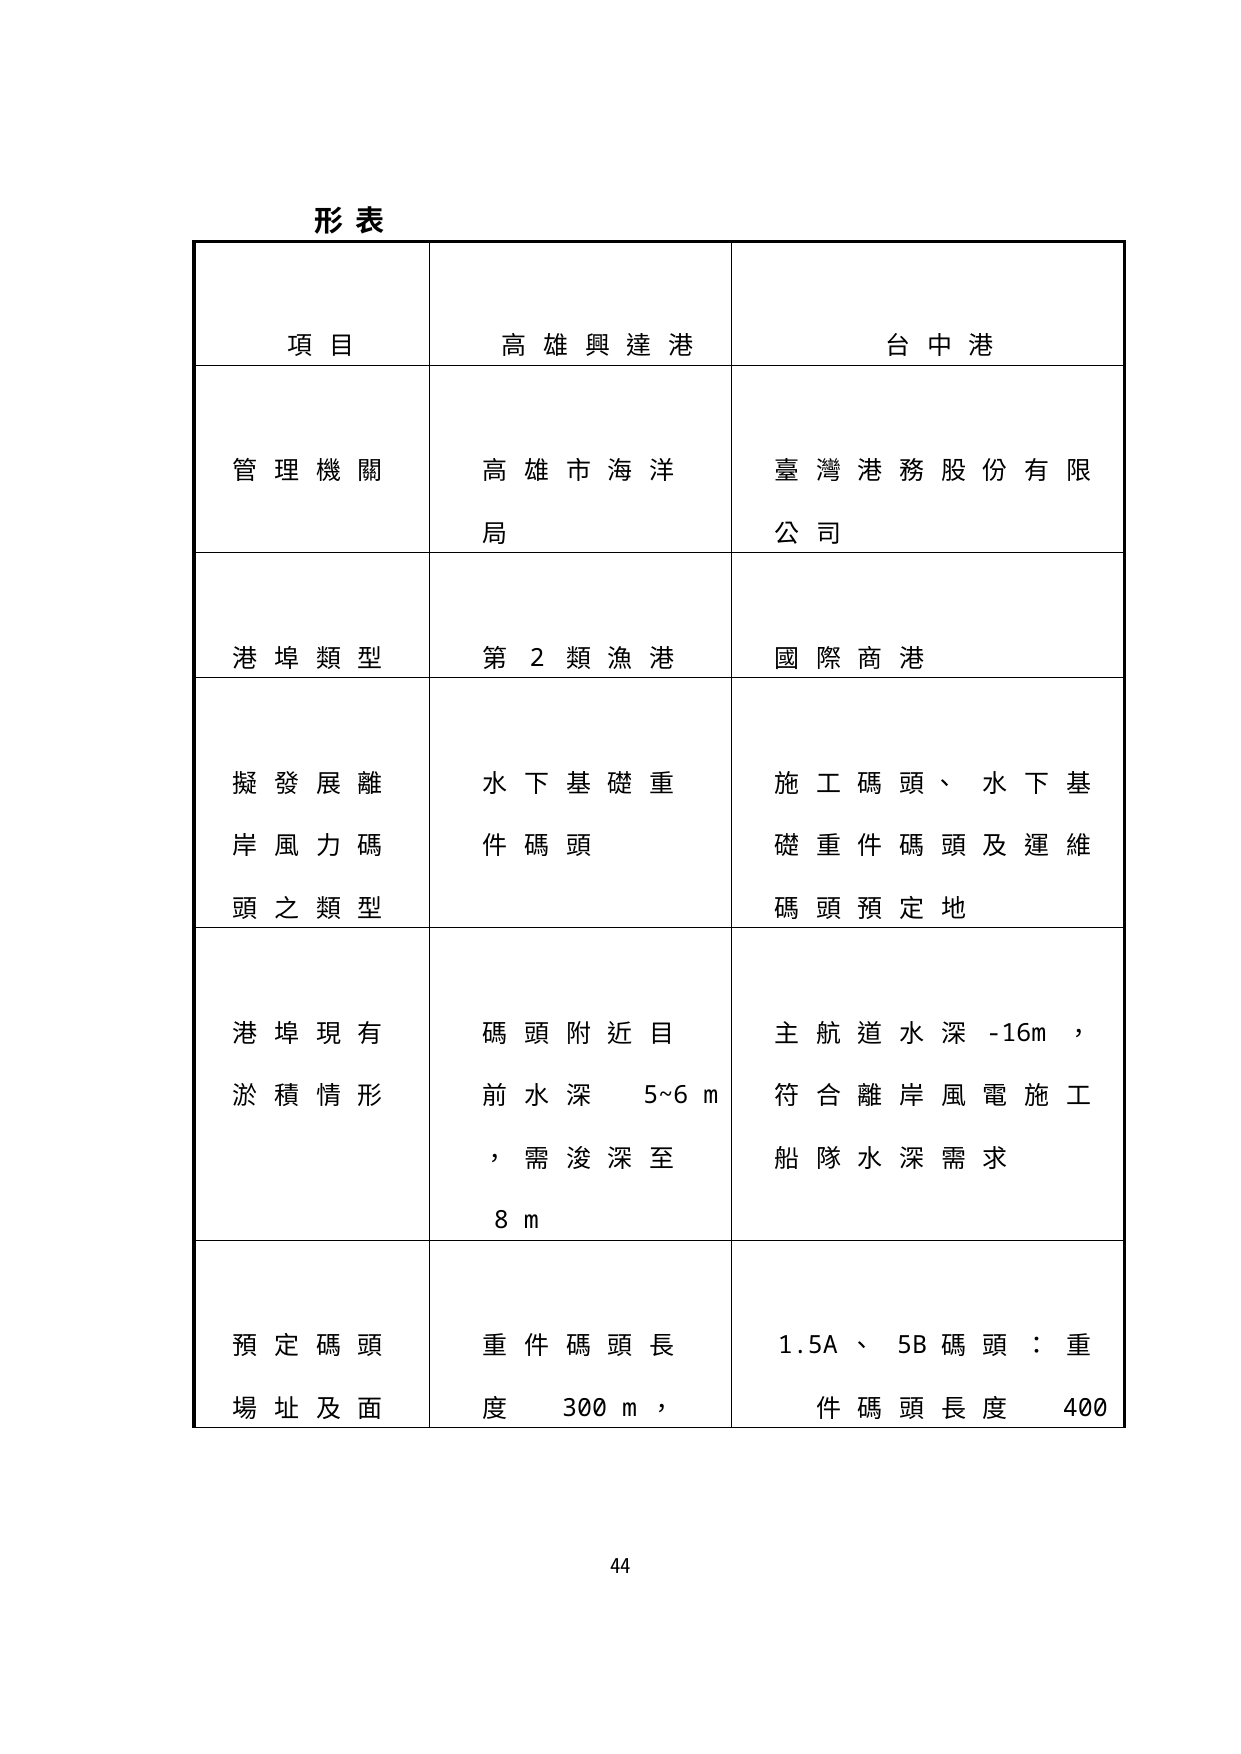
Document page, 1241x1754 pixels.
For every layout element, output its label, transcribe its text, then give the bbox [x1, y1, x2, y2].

text 形表 [183, 177, 1058, 240]
table_header 項目 [196, 243, 429, 365]
table_cell 臺灣港務股份有限公司 [732, 366, 1123, 552]
table_cell 高雄市海洋局 [430, 366, 731, 552]
table_cell 管理機關 [196, 366, 429, 552]
table_header 台中港 [732, 243, 1123, 365]
table_cell 港埠現有淤積情形 [196, 928, 429, 1240]
table_cell 施工碼頭、水下基礎重件碼頭及運維碼頭預定地 [732, 678, 1123, 927]
table_cell 擬發展離岸風力碼頭之類型 [196, 678, 429, 927]
table_cell 港埠類型 [196, 553, 429, 677]
table_cell 第2類漁港 [430, 553, 731, 677]
table_cell 國際商港 [732, 553, 1123, 677]
table_cell 重件碼頭長度 300 m， [430, 1241, 731, 1427]
table_cell 水下基礎重件碼頭 [430, 678, 731, 927]
table_cell 預定碼頭場址及面 [196, 1241, 429, 1427]
table_cell 主航道水深-16m，符合離岸風電施工船隊水深需求 [732, 928, 1123, 1240]
table_cell 碼頭附近目前水深 5~6 m ，需浚深至 8 m [430, 928, 731, 1240]
table_cell 1.5A、5B碼頭：重件碼頭長度 400 [732, 1241, 1123, 1427]
table_header 高雄興達港 [430, 243, 731, 365]
